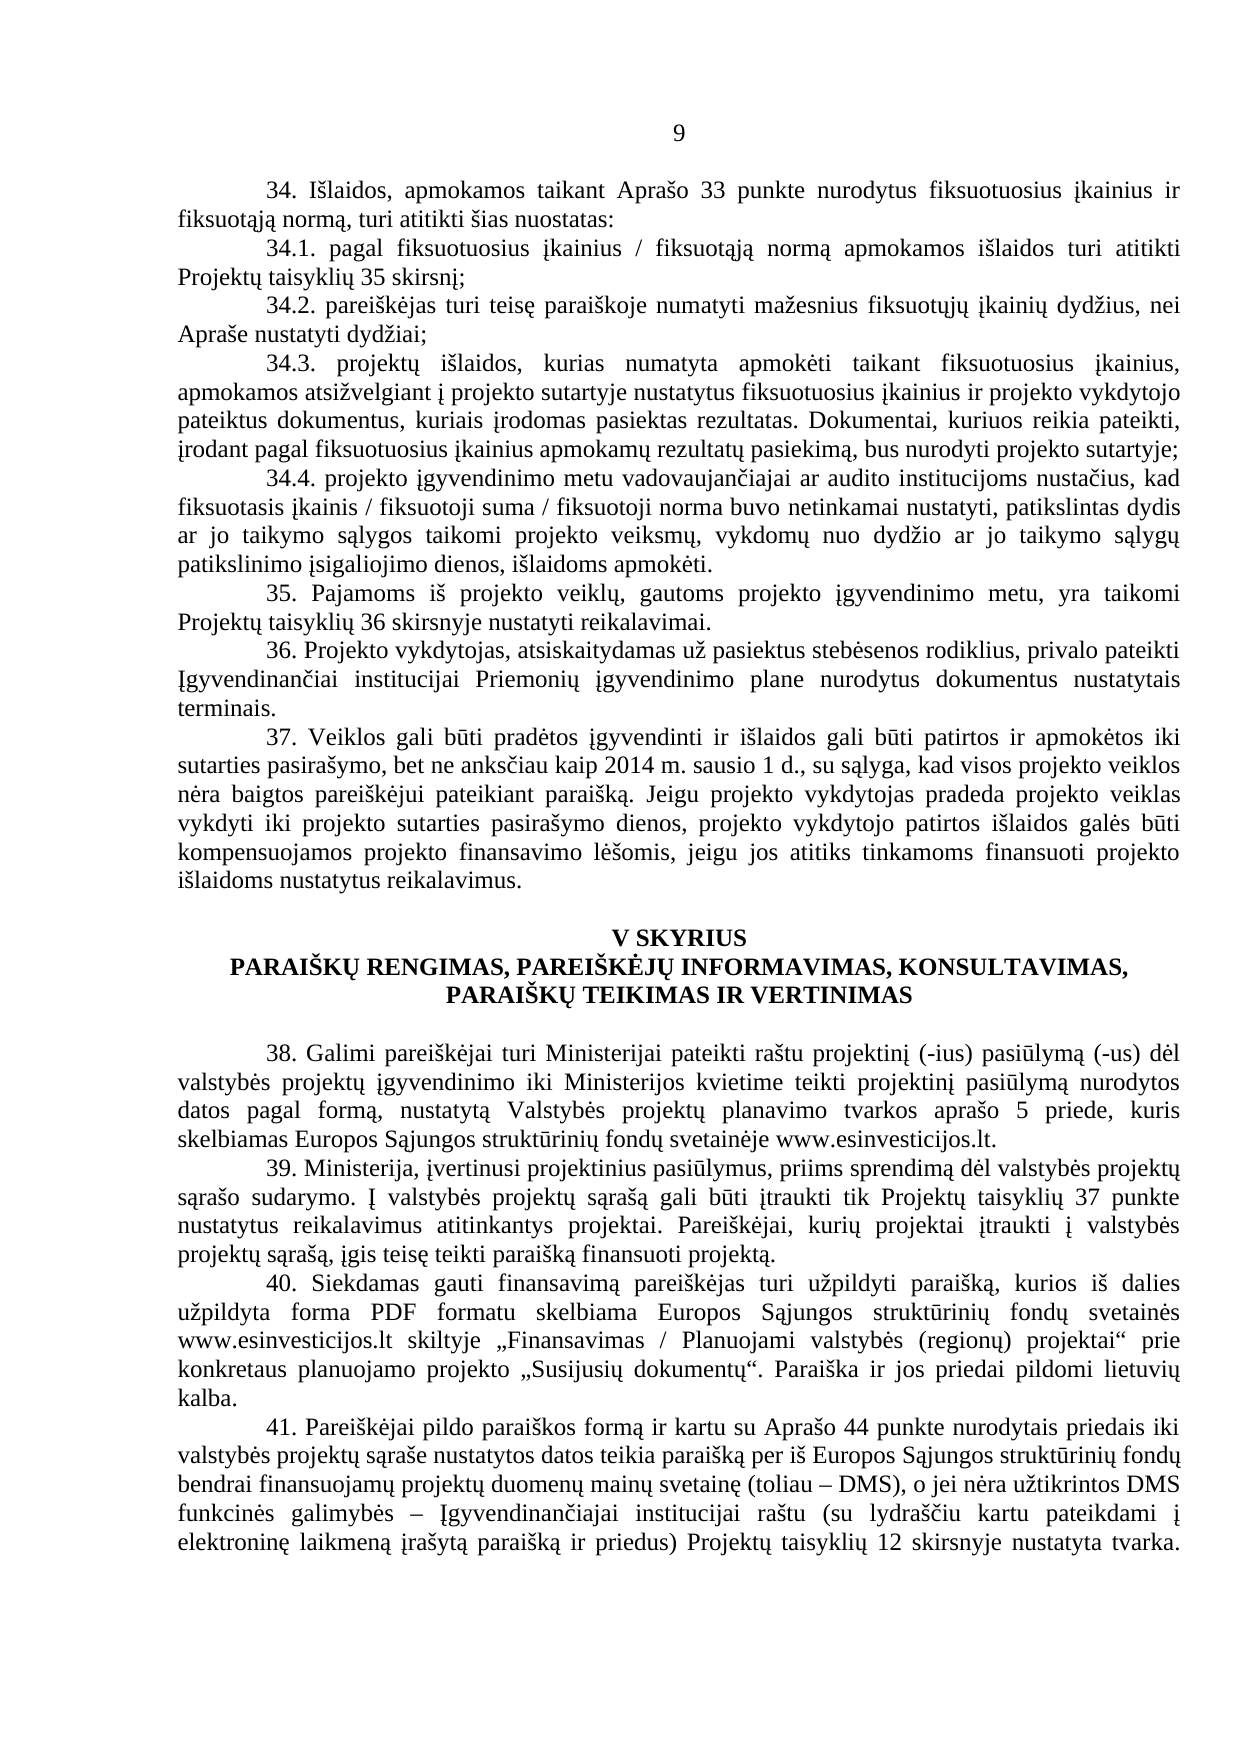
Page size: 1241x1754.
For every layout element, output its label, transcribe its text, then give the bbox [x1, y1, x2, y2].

text 39. Ministerija, įvertinusi projektinius pasiūlymus, priims sprendimą dėl valstybės projektų sąrašo sudarymo. Į valstybės projektų sąrašą gali būti įtraukti tik Projektų taisyklių 37 punkte nustatytus reikalavimus atitinkantys projektai. Pareiškėjai, kurių projektai įtraukti į valstybės projektų sąrašą, įgis teisę teikti paraišką finansuoti projektą. [177, 1153, 1181, 1268]
text 37. Veiklos gali būti pradėtos įgyvendinti ir išlaidos gali būti patirtos ir apmokėtos iki sutarties pasirašymo, bet ne anksčiau kaip 2014 m. sausio 1 d., su sąlyga, kad visos projekto veiklos nėra baigtos pareiškėjui pateikiant paraišką. Jeigu projekto vykdytojas pradeda projekto veiklas vykdyti iki projekto sutarties pasirašymo dienos, projekto vykdytojo patirtos išlaidos galės būti kompensuojamos projekto finansavimo lėšomis, jeigu jos atitiks tinkamoms finansuoti projekto išlaidoms nustatytus reikalavimus. [177, 722, 1181, 894]
text 36. Projekto vykdytojas, atsiskaitydamas už pasiektus stebėsenos rodiklius, privalo pateikti Įgyvendinančiai institucijai Priemonių įgyvendinimo plane nurodytus dokumentus nustatytais terminais. [177, 636, 1181, 722]
text 38. Galimi pareiškėjai turi Ministerijai pateikti raštu projektinį (-ius) pasiūlymą (-us) dėl valstybės projektų įgyvendinimo iki Ministerijos kvietime teikti projektinį pasiūlymą nurodytos datos pagal formą, nustatytą Valstybės projektų planavimo tvarkos aprašo 5 priede, kuris skelbiamas Europos Sąjungos struktūrinių fondų svetainėje www.esinvesticijos.lt. [177, 1038, 1181, 1153]
text 34.1. pagal fiksuotuosius įkainius / fiksuotąją normą apmokamos išlaidos turi atitikti Projektų taisyklių 35 skirsnį; [177, 233, 1181, 291]
text 34. Išlaidos, apmokamos taikant Aprašo 33 punkte nurodytus fiksuotuosius įkainius ir fiksuotąją normą, turi atitikti šias nuostatas: [177, 176, 1181, 233]
text 35. Pajamoms iš projekto veiklų, gautoms projekto įgyvendinimo metu, yra taikomi Projektų taisyklių 36 skirsnyje nustatyti reikalavimai. [177, 578, 1181, 636]
text 34.3. projektų išlaidos, kurias numatyta apmokėti taikant fiksuotuosius įkainius, apmokamos atsižvelgiant į projekto sutartyje nustatytus fiksuotuosius įkainius ir projekto vykdytojo pateiktus dokumentus, kuriais įrodomas pasiektas rezultatas. Dokumentai, kuriuos reikia pateikti, įrodant pagal fiksuotuosius įkainius apmokamų rezultatų pasiekimą, bus nurodyti projekto sutartyje; [177, 348, 1181, 463]
text 34.2. pareiškėjas turi teisę paraiškoje numatyti mažesnius fiksuotųjų įkainių dydžius, nei Apraše nustatyti dydžiai; [177, 291, 1181, 348]
text V SKYRIUS [177, 923, 1181, 952]
text PARAIŠKŲ RENGIMAS, PAREIŠKĖJŲ INFORMAVIMAS, KONSULTAVIMAS, PARAIŠKŲ TEIKIMAS IR VERTINIMAS [177, 952, 1181, 1009]
text 41. Pareiškėjai pildo paraiškos formą ir kartu su Aprašo 44 punkte nurodytais priedais iki valstybės projektų sąraše nustatytos datos teikia paraišką per iš Europos Sąjungos struktūrinių fondų bendrai finansuojamų projektų duomenų mainų svetainę (toliau – DMS), o jei nėra užtikrintos DMS funkcinės galimybės – Įgyvendinančiajai institucijai raštu (su lydraščiu kartu pateikdami į elektroninę laikmeną įrašytą paraišką ir priedus) Projektų taisyklių 12 skirsnyje nustatyta tvarka. [177, 1412, 1181, 1556]
text 34.4. projekto įgyvendinimo metu vadovaujančiajai ar audito institucijoms nustačius, kad fiksuotasis įkainis / fiksuotoji suma / fiksuotoji norma buvo netinkamai nustatyti, patikslintas dydis ar jo taikymo sąlygos taikomi projekto veiksmų, vykdomų nuo dydžio ar jo taikymo sąlygų patikslinimo įsigaliojimo dienos, išlaidoms apmokėti. [177, 463, 1181, 578]
text 40. Siekdamas gauti finansavimą pareiškėjas turi užpildyti paraišką, kurios iš dalies užpildyta forma PDF formatu skelbiama Europos Sąjungos struktūrinių fondų svetainės www.esinvesticijos.lt skiltyje „Finansavimas / Planuojami valstybės (regionų) projektai“ prie konkretaus planuojamo projekto „Susijusių dokumentų“. Paraiška ir jos priedai pildomi lietuvių kalba. [177, 1268, 1181, 1412]
